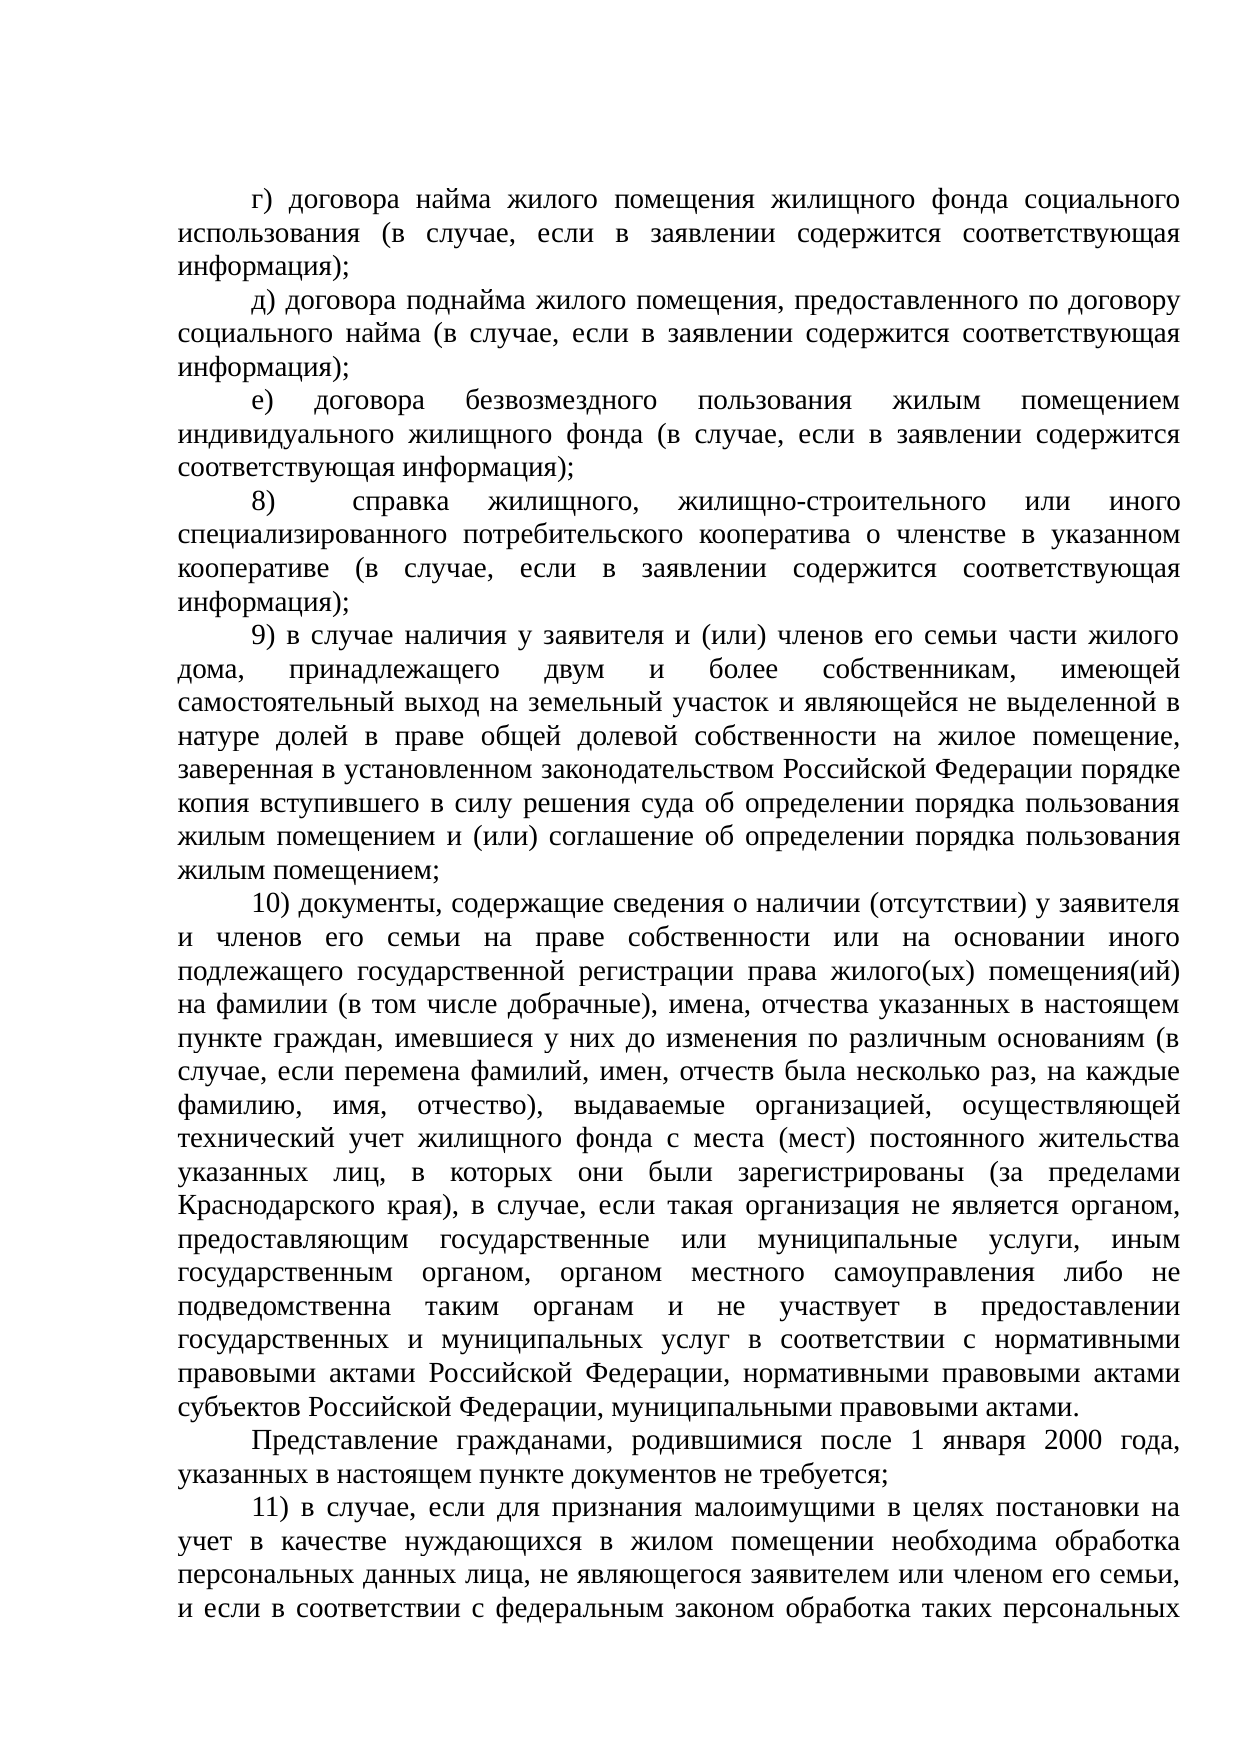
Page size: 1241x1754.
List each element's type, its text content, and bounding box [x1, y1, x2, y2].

text д) договора поднайма жилого помещения, предоставленного по договору социального найма (в случае, если в заявлении содержится соответствующая информация); [177, 282, 1181, 382]
text 8) справка жилищного, жилищно-строительного или иного специализированного потребительского кооператива о членстве в указанном кооперативе (в случае, если в заявлении содержится соответствующая информация); [177, 483, 1181, 617]
text 9) в случае наличия у заявителя и (или) членов его семьи части жилого дома, принадлежащего двум и более собственникам, имеющей самостоятельный выход на земельный участок и являющейся не выделенной в натуре долей в праве общей долевой собственности на жилое помещение, заверенная в установленном законодательством Российской Федерации порядке копия вступившего в силу решения суда об определении порядка пользования жилым помещением и (или) соглашение об определении порядка пользования жилым помещением; [177, 617, 1181, 886]
text е) договора безвозмездного пользования жилым помещением индивидуального жилищного фонда (в случае, если в заявлении содержится соответствующая информация); [177, 382, 1181, 483]
text 11) в случае, если для признания малоимущими в целях постановки на учет в качестве нуждающихся в жилом помещении необходима обработка персональных данных лица, не являющегося заявителем или членом его семьи, и если в соответствии с федеральным законом обработка таких персональных [177, 1489, 1181, 1623]
text г) договора найма жилого помещения жилищного фонда социального использования (в случае, если в заявлении содержится соответствующая информация); [177, 181, 1181, 282]
text Представление гражданами, родившимися после 1 января 2000 года, указанных в настоящем пункте документов не требуется; [177, 1422, 1181, 1489]
text 10) документы, содержащие сведения о наличии (отсутствии) у заявителя и членов его семьи на праве собственности или на основании иного подлежащего государственной регистрации права жилого(ых) помещения(ий) на фамилии (в том числе добрачные), имена, отчества указанных в настоящем пункте граждан, имевшиеся у них до изменения по различным основаниям (в случае, если перемена фамилий, имен, отчеств была несколько раз, на каждые фамилию, имя, отчество), выдаваемые организацией, осуществляющей технический учет жилищного фонда с места (мест) постоянного жительства указанных лиц, в которых они были зарегистрированы (за пределами Краснодарского края), в случае, если такая организация не является органом, предоставляющим государственные или муниципальные услуги, иным государственным органом, органом местного самоуправления либо не подведомственна таким органам и не участвует в предоставлении государственных и муниципальных услуг в соответствии с нормативными правовыми актами Российской Федерации, нормативными правовыми актами субъектов Российской Федерации, муниципальными правовыми актами. [177, 886, 1181, 1422]
